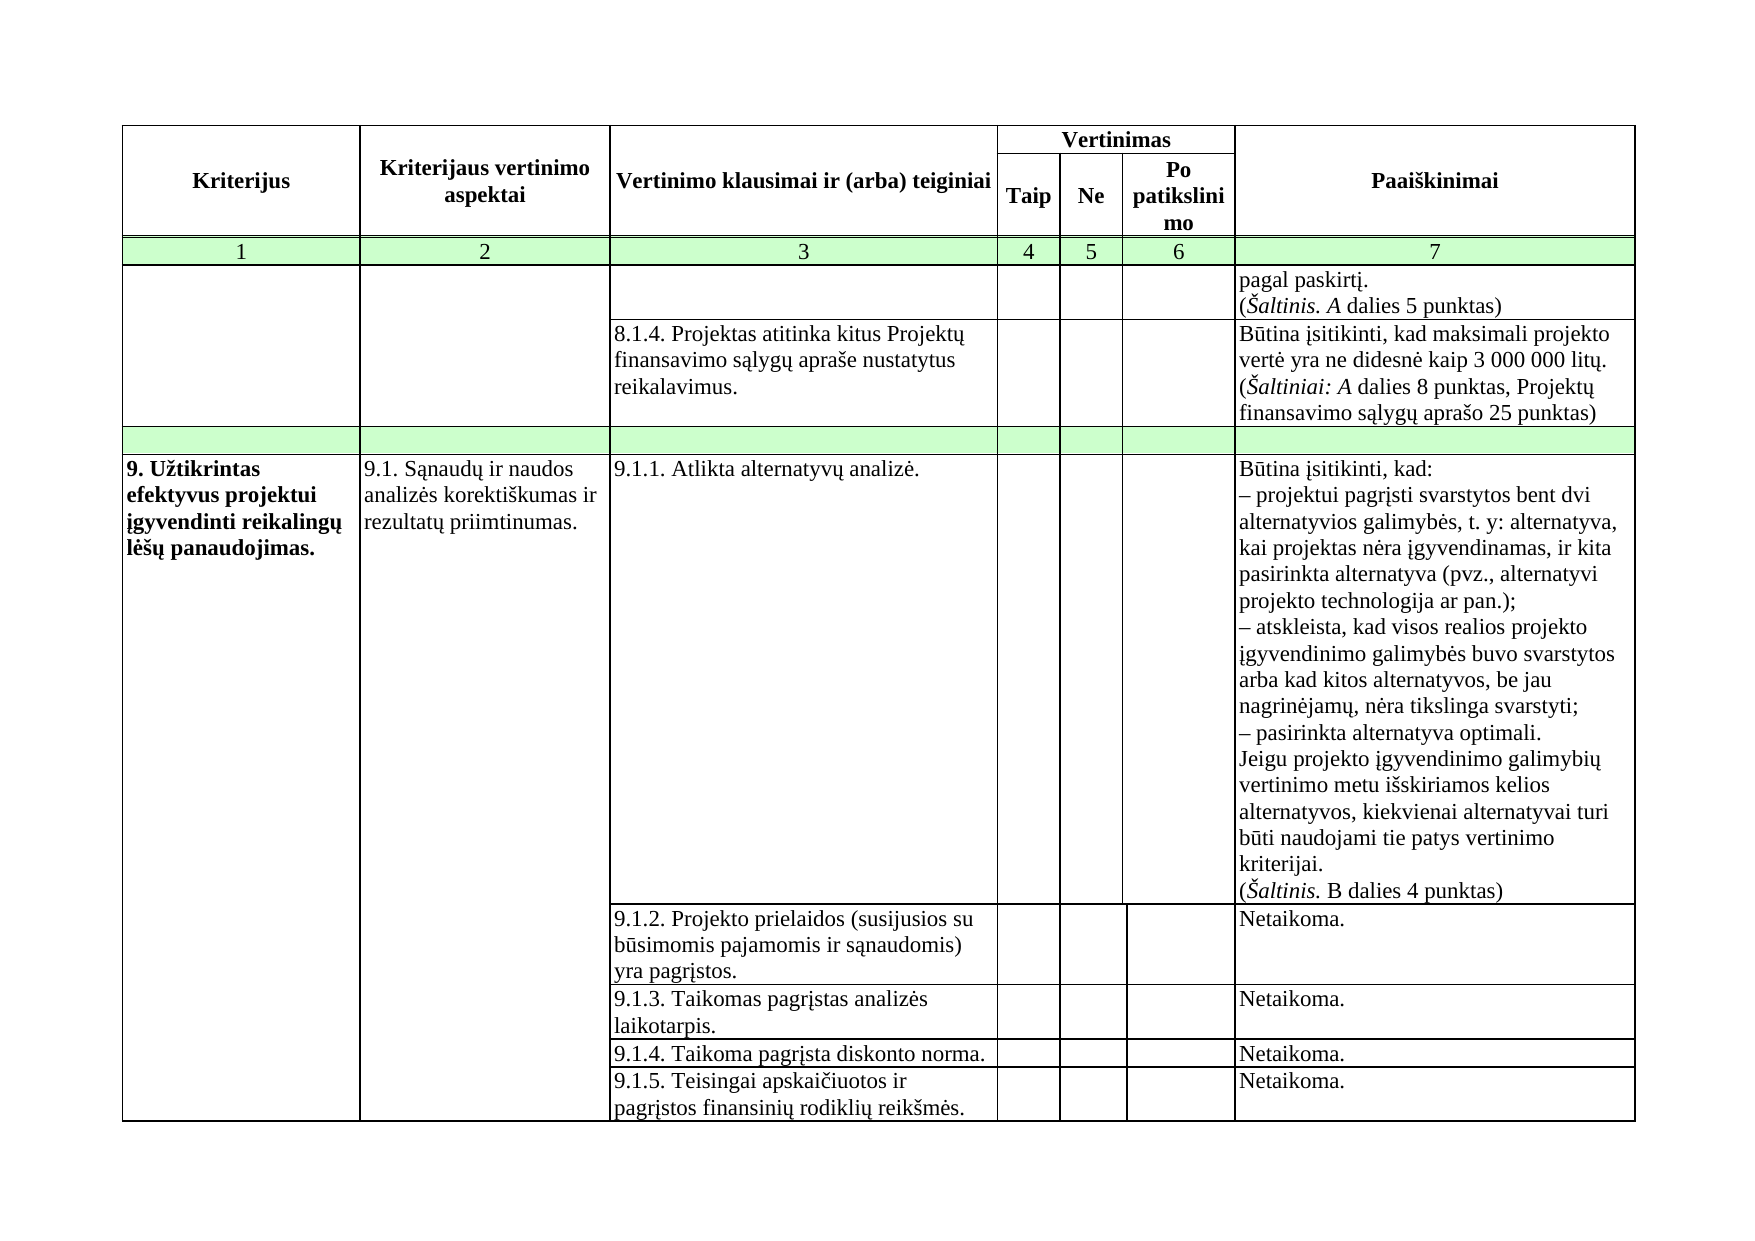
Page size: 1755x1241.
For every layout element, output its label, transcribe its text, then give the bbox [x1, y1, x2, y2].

table_cell pagal paskirtį. (Šaltinis. A dalies 5 punktas) [1236, 266, 1634, 319]
table_cell [611, 266, 997, 319]
table_cell [998, 455, 1059, 903]
table_cell 9.1.3. Taikomas pagrįstas analizės laikotarpis. [611, 985, 997, 1038]
table_cell 9. Užtikrintas efektyvus projektui įgyvendinti reikalingų lėšų panaudojimas. [123, 455, 359, 1120]
table_cell 5 [1061, 238, 1122, 264]
table_cell [1123, 427, 1234, 453]
table_cell [1128, 1040, 1234, 1066]
table_cell 7 [1236, 238, 1634, 264]
table_cell [1123, 266, 1234, 319]
table_cell 3 [611, 238, 997, 264]
table_cell [998, 985, 1059, 1038]
table_cell [1128, 985, 1234, 1038]
table_cell [1061, 320, 1122, 426]
table_cell [1061, 1040, 1126, 1066]
table_cell Netaikoma. [1236, 1040, 1634, 1066]
table_cell 8.1.4. Projektas atitinka kitus Projektų finansavimo sąlygų apraše nustatytus reikalavimus. [611, 320, 997, 426]
table_cell Būtina įsitikinti, kad maksimali projekto vertė yra ne didesnė kaip 3 000 000 litų. (Šaltiniai: A dalies 8 punktas, Projektų finansavimo sąlygų aprašo 25 punktas) [1236, 320, 1634, 426]
table_cell Netaikoma. [1236, 1068, 1634, 1120]
table_cell 6 [1123, 238, 1234, 264]
table_cell [1236, 427, 1634, 453]
table_cell [998, 1040, 1059, 1066]
table_header Kriterijus [123, 126, 359, 235]
table_cell [998, 1068, 1059, 1120]
table_cell [998, 427, 1059, 453]
table_cell [1123, 455, 1234, 903]
table_cell [1061, 905, 1126, 984]
table_cell Būtina įsitikinti, kad: – projektui pagrįsti svarstytos bent dvi alternatyvios galimybės, t. y: alternatyva, kai projektas nėra įgyvendinamas, ir kita pasirinkta alternatyva (pvz., alternatyvi projekto technologija ar pan.); – atskleista, kad visos realios projekto įgyvendinimo galimybės buvo svarstytos arba kad kitos alternatyvos, be jau nagrinėjamų, nėra tikslinga svarstyti; – pasirinkta alternatyva optimali. Jeigu projekto įgyvendinimo galimybių vertinimo metu išskiriamos kelios alternatyvos, kiekvienai alternatyvai turi būti naudojami tie patys vertinimo kriterijai. (Šaltinis. B dalies 4 punktas) [1236, 455, 1634, 903]
table_cell Netaikoma. [1236, 985, 1634, 1038]
table_cell 9.1.2. Projekto prielaidos (susijusios su būsimomis pajamomis ir sąnaudomis) yra pagrįstos. [611, 905, 997, 984]
table_cell [1061, 985, 1126, 1038]
table_cell [998, 266, 1059, 319]
table_cell 1 [123, 238, 359, 264]
table_cell [361, 427, 609, 453]
table_header Kriterijaus vertinimo aspektai [361, 126, 609, 235]
table_cell [611, 427, 997, 453]
table_cell Taip [998, 154, 1059, 235]
table_cell [1061, 1068, 1126, 1120]
table_header Vertinimo klausimai ir (arba) teiginiai [611, 126, 997, 235]
table_cell [1061, 427, 1122, 453]
table_cell 9.1.4. Taikoma pagrįsta diskonto norma. [611, 1040, 997, 1066]
table_cell Netaikoma. [1236, 905, 1634, 984]
table_cell 9.1.5. Teisingai apskaičiuotos ir pagrįstos finansinių rodiklių reikšmės. [611, 1068, 997, 1120]
table_cell [1128, 905, 1234, 984]
table_cell [1061, 455, 1122, 903]
table_cell 9.1.1. Atlikta alternatyvų analizė. [611, 455, 997, 903]
table_header Paaiškinimai [1236, 126, 1634, 235]
table_cell 2 [361, 238, 609, 264]
table_cell 9.1. Sąnaudų ir naudos analizės korektiškumas ir rezultatų priimtinumas. [361, 455, 609, 1120]
table_cell [998, 905, 1059, 984]
table_cell [1123, 320, 1234, 426]
table_cell [1061, 266, 1122, 319]
table_cell 4 [998, 238, 1059, 264]
table_cell [361, 266, 609, 426]
table_cell Po patikslinimo [1123, 154, 1234, 235]
table_cell [998, 320, 1059, 426]
table_cell [1128, 1068, 1234, 1120]
table_cell [123, 266, 359, 426]
table_cell Ne [1061, 154, 1122, 235]
table_header Vertinimas [998, 126, 1234, 153]
table_cell [123, 427, 359, 453]
